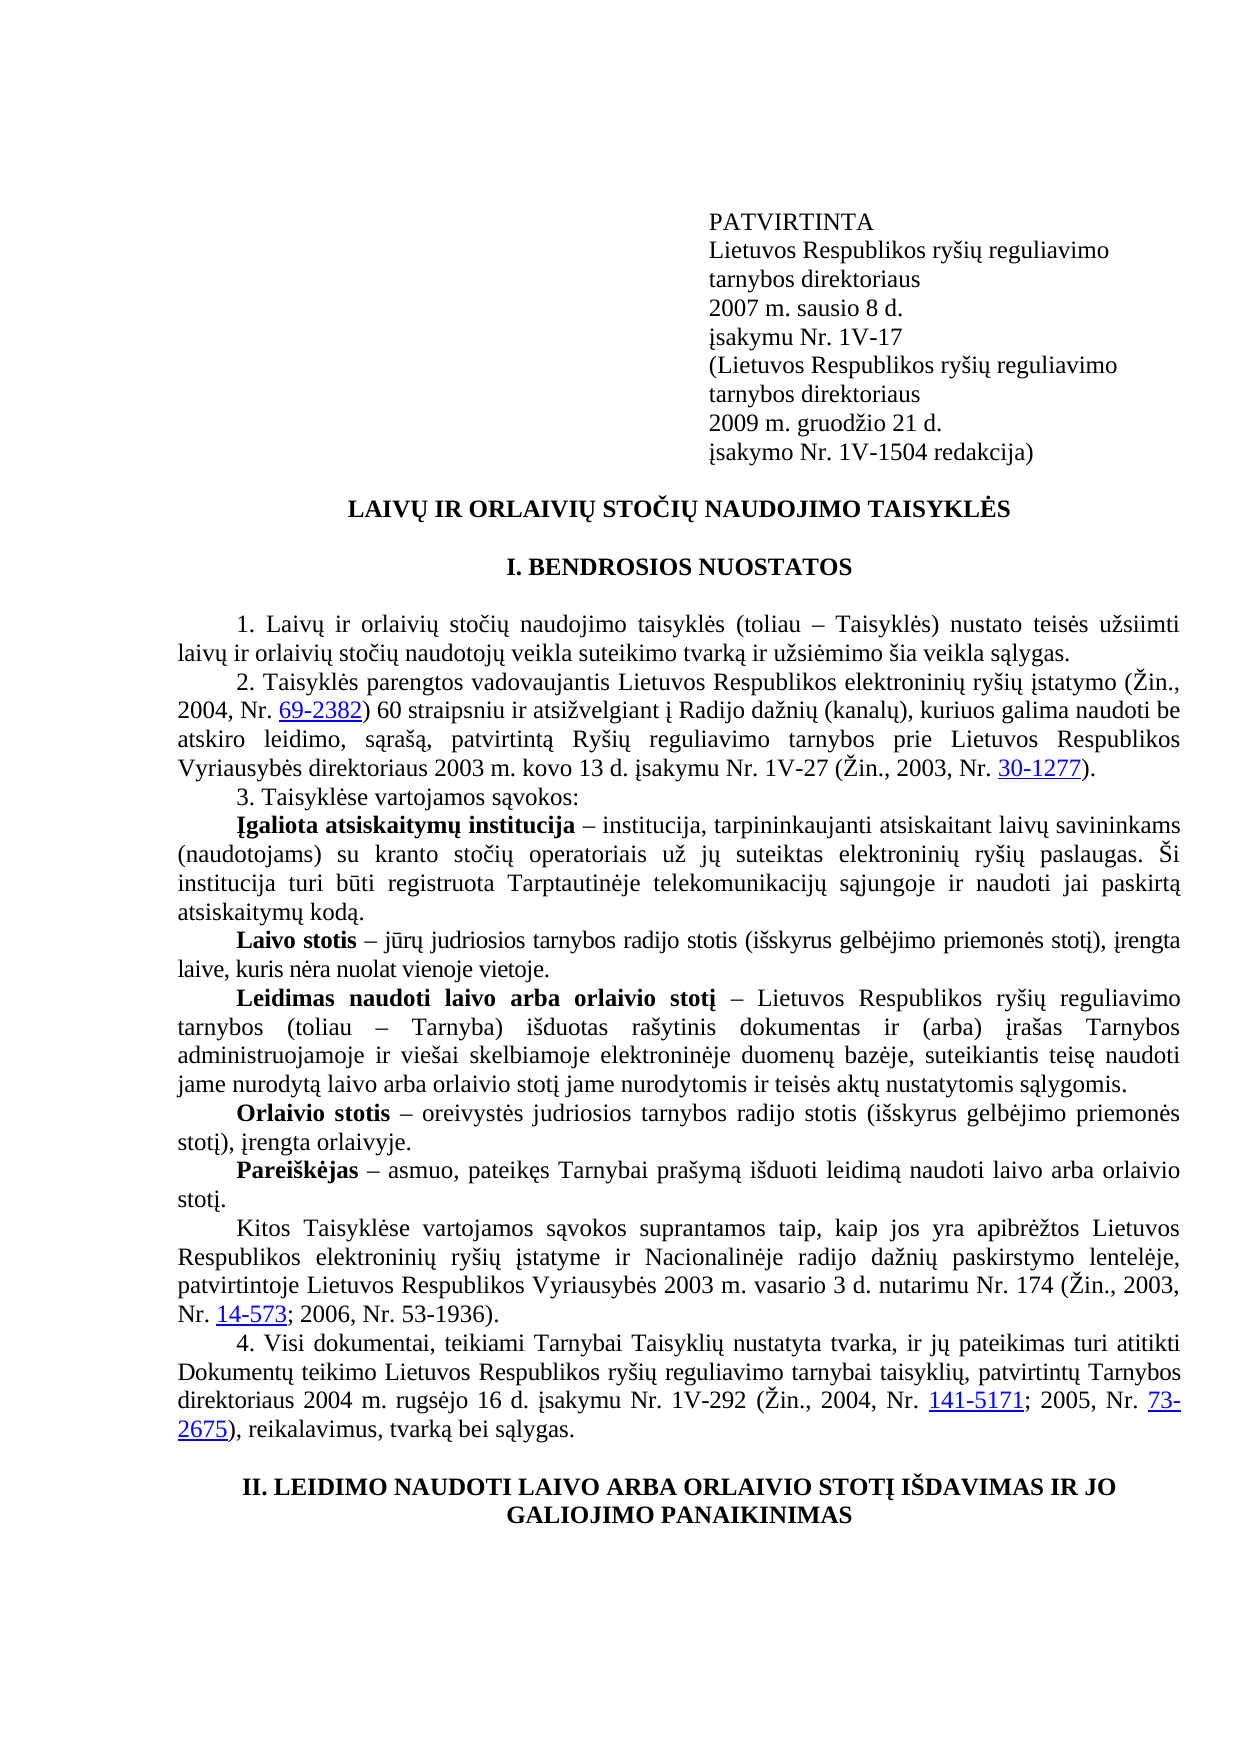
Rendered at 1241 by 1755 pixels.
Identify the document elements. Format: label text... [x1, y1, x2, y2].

text tarnybos direktoriaus [177, 264, 1181, 293]
text 2007 m. sausio 8 d. [177, 293, 1181, 322]
text Laivo stotis – jūrų judriosios tarnybos radijo stotis (išskyrus gelbėjimo priemonės stotį), įrengta laive, kuris nėra nuolat vienoje vietoje. [177, 925, 1181, 983]
text 3. Taisyklėse vartojamos sąvokos: [177, 782, 1181, 810]
text II. LEIDIMO NAUDOTI LAIVO ARBA ORLAIVIO STOTĮ IŠDAVIMAS ir jo galiojimo panaikinimas [177, 1472, 1181, 1529]
text Kitos Taisyklėse vartojamos sąvokos suprantamos taip, kaip jos yra apibrėžtos Lietuvos Respublikos elektroninių ryšių įstatyme ir Nacionalinėje radijo dažnių paskirstymo lentelėje, patvirtintoje Lietuvos Respublikos Vyriausybės 2003 m. vasario 3 d. nutarimu Nr. 174 (Žin., 2003, Nr. 14-573; 2006, Nr. 53-1936). [177, 1213, 1181, 1328]
text įsakymu Nr. 1V-17 [177, 322, 1181, 350]
text 1. Laivų ir orlaivių stočių naudojimo taisyklės (toliau – Taisyklės) nustato teisės užsiimti laivų ir orlaivių stočių naudotojų veikla suteikimo tvarką ir užsiėmimo šia veikla sąlygas. [177, 609, 1181, 667]
text PATVIRTINTA [177, 207, 1181, 235]
text LAIVŲ IR ORLAIVIŲ stočių naudojimo TAISYKLės [177, 494, 1181, 523]
text (Lietuvos Respublikos ryšių reguliavimo [177, 350, 1181, 379]
text Orlaivio stotis – oreivystės judriosios tarnybos radijo stotis (išskyrus gelbėjimo priemonės stotį), įrengta orlaivyje. [177, 1098, 1181, 1155]
text Įgaliota atsiskaitymų institucija – institucija, tarpininkaujanti atsiskaitant laivų savininkams (naudotojams) su kranto stočių operatoriais už jų suteiktas elektroninių ryšių paslaugas. Ši institucija turi būti registruota Tarptautinėje telekomunikacijų sąjungoje ir naudoti jai paskirtą atsiskaitymų kodą. [177, 810, 1181, 925]
text įsakymo Nr. 1V-1504 redakcija) [177, 437, 1181, 465]
text Leidimas naudoti laivo arba orlaivio stotį – Lietuvos Respublikos ryšių reguliavimo tarnybos (toliau – Tarnyba) išduotas rašytinis dokumentas ir (arba) įrašas Tarnybos administruojamoje ir viešai skelbiamoje elektroninėje duomenų bazėje, suteikiantis teisę naudoti jame nurodytą laivo arba orlaivio stotį jame nurodytomis ir teisės aktų nustatytomis sąlygomis. [177, 983, 1181, 1098]
text 4. Visi dokumentai, teikiami Tarnybai Taisyklių nustatyta tvarka, ir jų pateikimas turi atitikti Dokumentų teikimo Lietuvos Respublikos ryšių reguliavimo tarnybai taisyklių, patvirtintų Tarnybos direktoriaus 2004 m. rugsėjo 16 d. įsakymu Nr. 1V-292 (Žin., 2004, Nr. 141-5171; 2005, Nr. 73-2675), reikalavimus, tvarką bei sąlygas. [177, 1328, 1181, 1443]
text tarnybos direktoriaus [177, 379, 1181, 408]
text I. BENDROSIOS NUOSTATOS [177, 552, 1181, 580]
text Lietuvos Respublikos ryšių reguliavimo [177, 235, 1181, 264]
text 2009 m. gruodžio 21 d. [177, 408, 1181, 437]
text 2. Taisyklės parengtos vadovaujantis Lietuvos Respublikos elektroninių ryšių įstatymo (Žin., 2004, Nr. 69-2382) 60 straipsniu ir atsižvelgiant į Radijo dažnių (kanalų), kuriuos galima naudoti be atskiro leidimo, sąrašą, patvirtintą Ryšių reguliavimo tarnybos prie Lietuvos Respublikos Vyriausybės direktoriaus 2003 m. kovo 13 d. įsakymu Nr. 1V-27 (Žin., 2003, Nr. 30-1277). [177, 667, 1181, 782]
text Pareiškėjas – asmuo, pateikęs Tarnybai prašymą išduoti leidimą naudoti laivo arba orlaivio stotį. [177, 1155, 1181, 1213]
